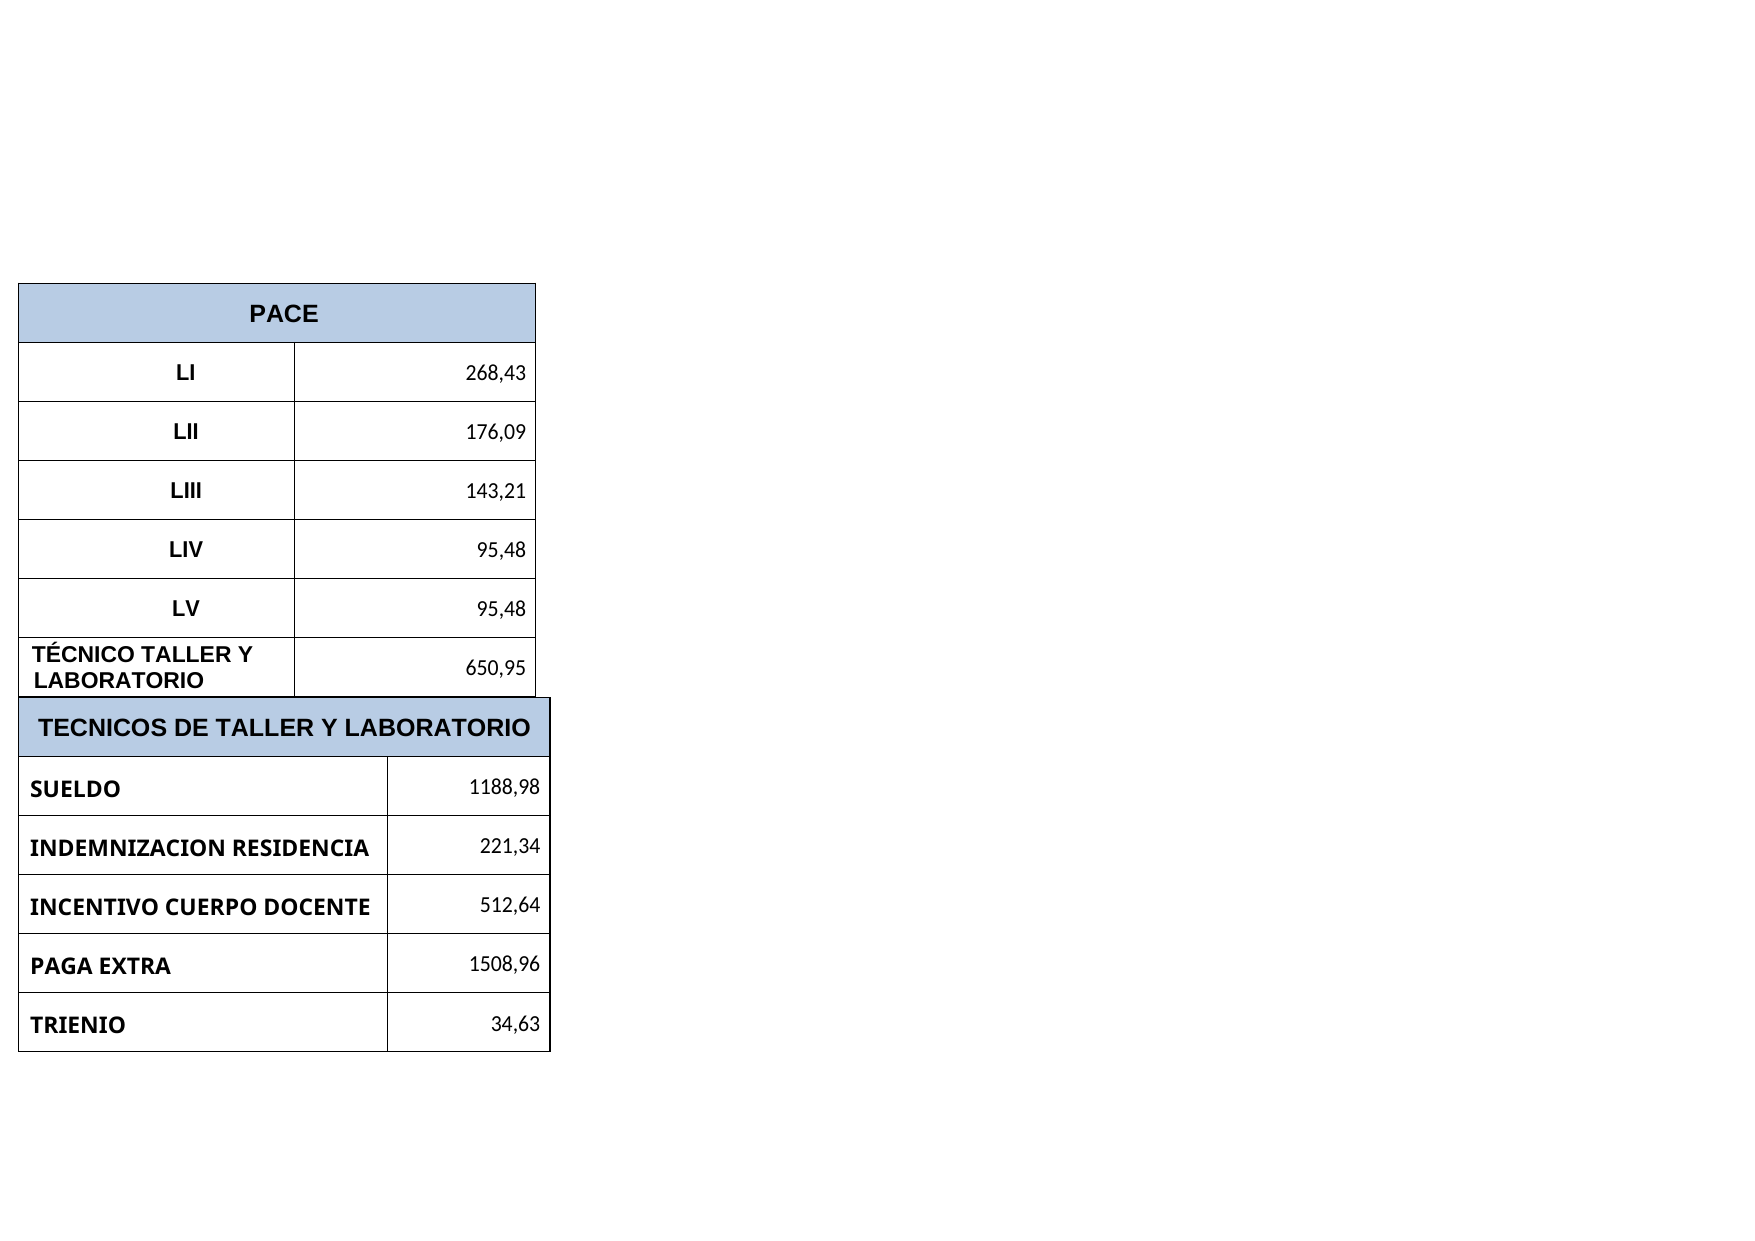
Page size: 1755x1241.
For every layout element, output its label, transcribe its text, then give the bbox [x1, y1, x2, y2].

table_cell LIII [19, 461, 294, 519]
table_cell 95,48 [295, 579, 535, 637]
table_header TECNICOS DE TALLER Y LABORATORIO [19, 698, 549, 756]
table_cell LII [19, 402, 294, 460]
table_header PACE [19, 284, 535, 342]
table_cell 176,09 [295, 402, 535, 460]
table_cell TRIENIO [19, 993, 387, 1051]
table_cell 34,63 [388, 993, 549, 1051]
table_cell 95,48 [295, 520, 535, 578]
table_cell LI [19, 343, 294, 401]
table_cell 1508,96 [388, 934, 549, 992]
table_cell 512,64 [388, 875, 549, 933]
table_cell LV [19, 579, 294, 637]
table_cell TÉCNICO TALLER Y LABORATORIO [19, 638, 294, 696]
table_cell INDEMNIZACION RESIDENCIA [19, 816, 387, 874]
table_cell LIV [19, 520, 294, 578]
table_cell 268,43 [295, 343, 535, 401]
table_cell SUELDO [19, 757, 387, 815]
table_cell 221,34 [388, 816, 549, 874]
table_cell PAGA EXTRA [19, 934, 387, 992]
table_cell 650,95 [295, 638, 535, 696]
table_cell 1188,98 [388, 757, 549, 815]
table_cell INCENTIVO CUERPO DOCENTE [19, 875, 387, 933]
table_cell 143,21 [295, 461, 535, 519]
